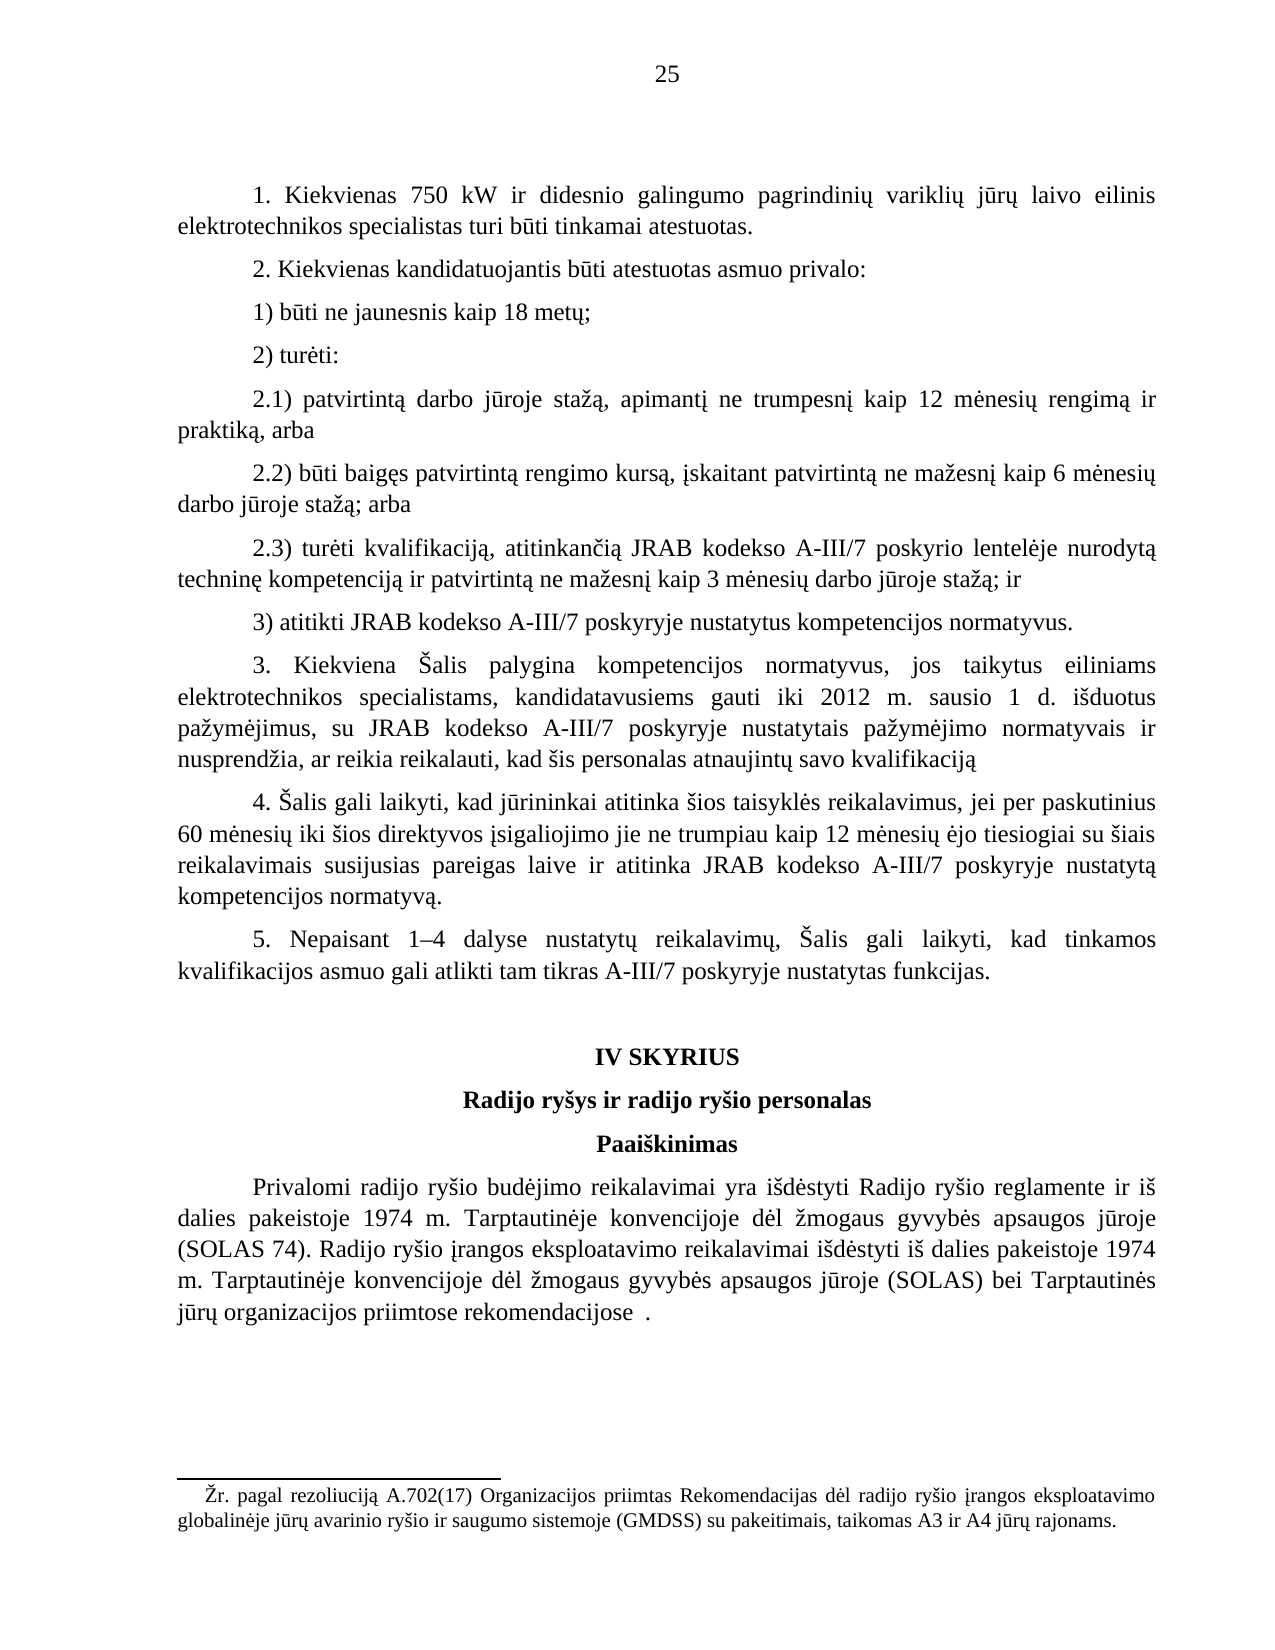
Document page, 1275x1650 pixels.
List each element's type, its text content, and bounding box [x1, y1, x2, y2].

text 2.3) turėti kvalifikaciją, atitinkančią JRAB kodekso A-III/7 poskyrio lentelėje nurodytą techninę kompetenciją ir patvirtintą ne mažesnį kaip 3 mėnesių darbo jūroje stažą; ir [177, 530, 1157, 593]
text 2) turėti: [252, 338, 1157, 369]
text 5. Nepaisant 1–4 dalyse nustatytų reikalavimų, Šalis gali laikyti, kad tinkamos kvalifikacijos asmuo gali atlikti tam tikras A-III/7 poskyryje nustatytas funkcijas. [177, 922, 1157, 984]
text 3) atitikti JRAB kodekso A-III/7 poskyryje nustatytus kompetencijos normatyvus. [252, 605, 1157, 636]
text IV SKYRIUS [177, 1040, 1157, 1071]
text Žr. pagal rezoliuciją A.702(17) Organizacijos priimtas Rekomendacijas dėl radijo ryšio įrangos eksploatavimo globalinėje jūrų avarinio ryšio ir saugumo sistemoje (GMDSS) su pakeitimais, taikomas A3 ir A4 jūrų rajonams. [177, 1479, 1157, 1532]
text 4. Šalis gali laikyti, kad jūrininkai atitinka šios taisyklės reikalavimus, jei per paskutinius 60 mėnesių iki šios direktyvos įsigaliojimo jie ne trumpiau kaip 12 mėnesių ėjo tiesiogiai su šiais reikalavimais susijusias pareigas laive ir atitinka JRAB kodekso A-III/7 poskyryje nustatytą kompetencijos normatyvą. [177, 785, 1157, 910]
text 2.2) būti baigęs patvirtintą rengimo kursą, įskaitant patvirtintą ne mažesnį kaip 6 mėnesių darbo jūroje stažą; arba [177, 456, 1157, 518]
text 2. Kiekvienas kandidatuojantis būti atestuotas asmuo privalo: [177, 252, 1157, 283]
text Privalomi radijo ryšio budėjimo reikalavimai yra išdėstyti Radijo ryšio reglamente ir iš dalies pakeistoje 1974 m. Tarptautinėje konvencijoje dėl žmogaus gyvybės apsaugos jūroje (SOLAS 74). Radijo ryšio įrangos eksploatavimo reikalavimai išdėstyti iš dalies pakeistoje 1974 m. Tarptautinėje konvencijoje dėl žmogaus gyvybės apsaugos jūroje (SOLAS) bei Tarptautinės jūrų organizacijos priimtose rekomendacijose. [177, 1169, 1157, 1326]
text Paaiškinimas [177, 1126, 1157, 1157]
text 1. Kiekvienas 750 kW ir didesnio galingumo pagrindinių variklių jūrų laivo eilinis elektrotechnikos specialistas turi būti tinkamai atestuotas. [177, 177, 1157, 240]
text Radijo ryšys ir radijo ryšio personalas [177, 1083, 1157, 1114]
text 2.1) patvirtintą darbo jūroje stažą, apimantį ne trumpesnį kaip 12 mėnesių rengimą ir praktiką, arba [177, 381, 1157, 444]
text 1) būti ne jaunesnis kaip 18 metų; [252, 295, 1157, 326]
text 3. Kiekviena Šalis palygina kompetencijos normatyvus, jos taikytus eiliniams elektrotechnikos specialistams, kandidatavusiems gauti iki 2012 m. sausio 1 d. išduotus pažymėjimus, su JRAB kodekso A-III/7 poskyryje nustatytais pažymėjimo normatyvais ir nusprendžia, ar reikia reikalauti, kad šis personalas atnaujintų savo kvalifikaciją [177, 648, 1157, 773]
